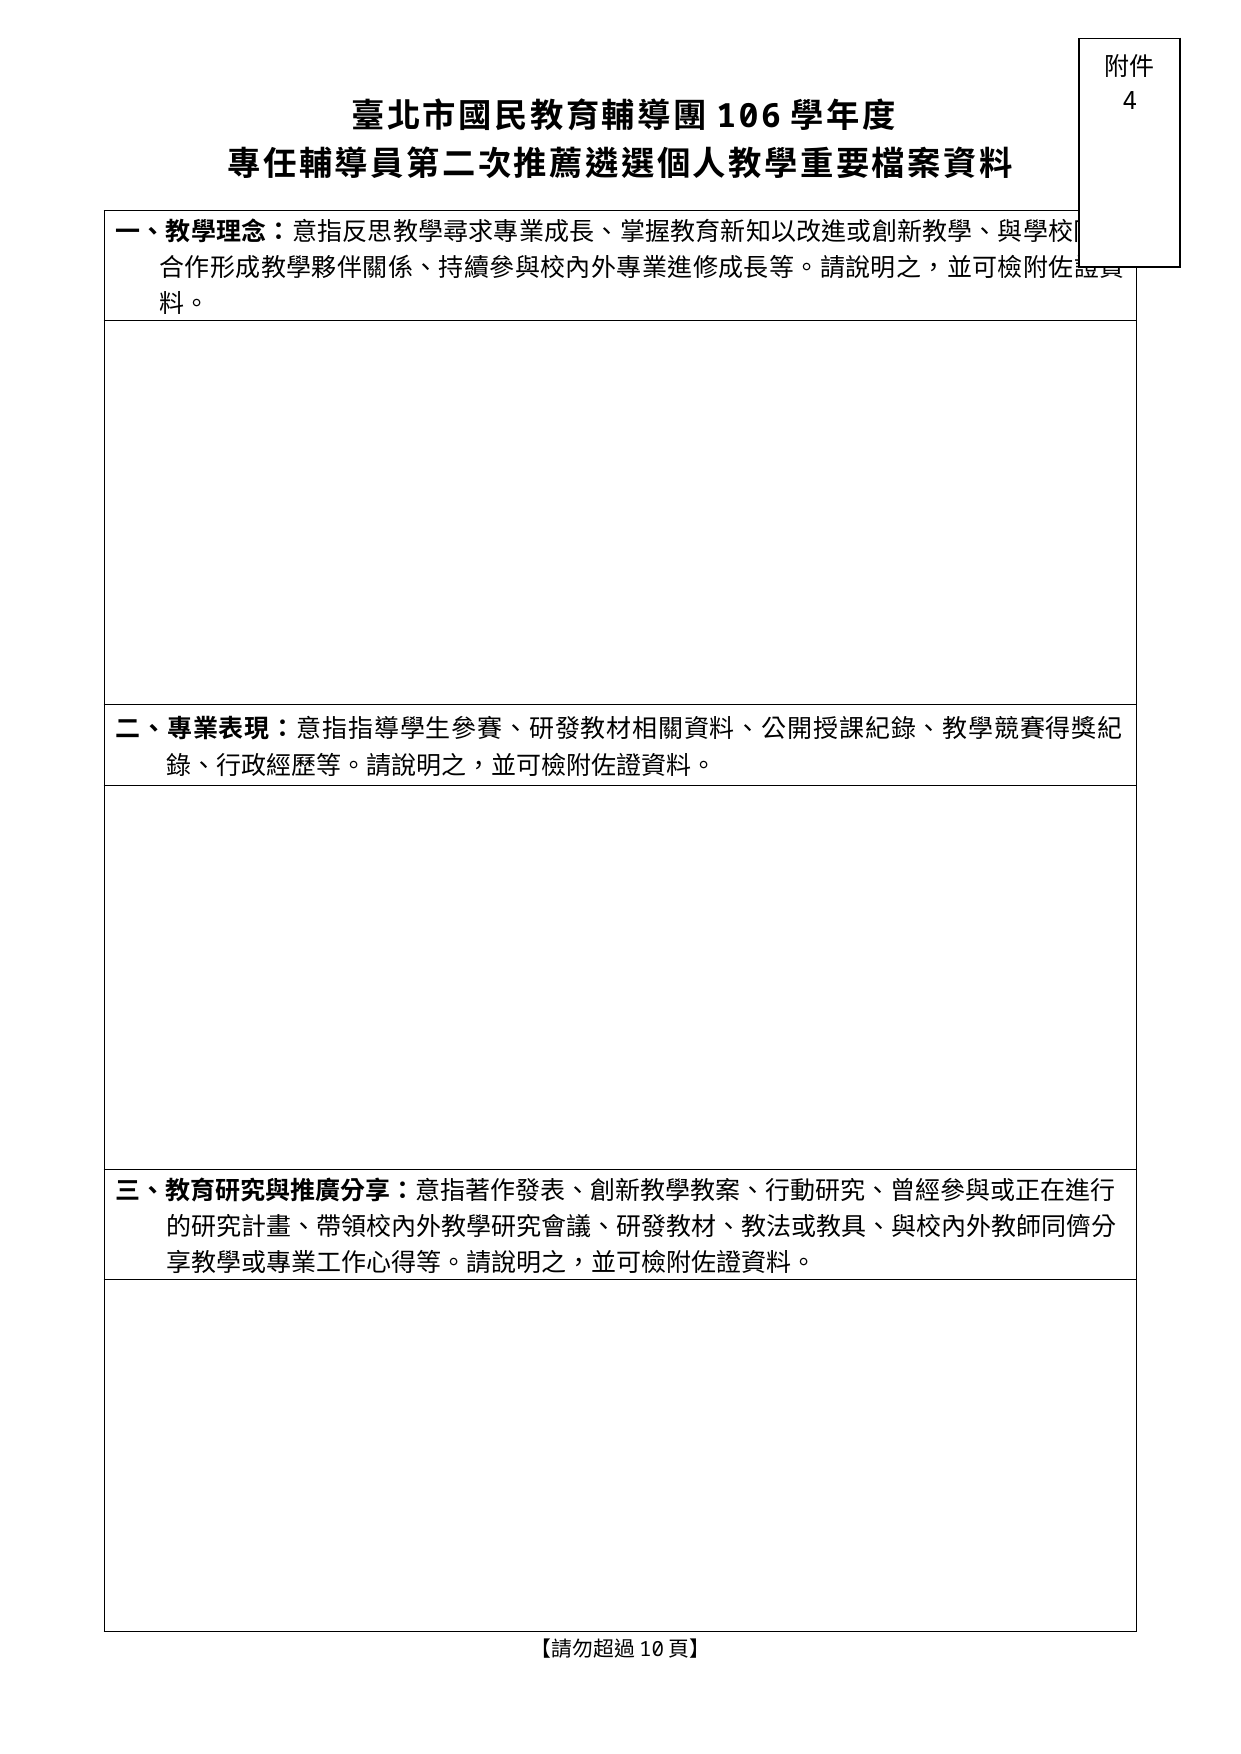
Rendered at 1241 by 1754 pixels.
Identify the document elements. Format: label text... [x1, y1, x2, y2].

text 【請勿超過10頁】 [89, 1632, 1152, 1662]
table_cell [105, 786, 1136, 1169]
table_cell [105, 321, 1136, 704]
table_cell 三、教育研究與推廣分享：意指著作發表、創新教學教案、行動研究、曾經參與或正在進行的研究計畫、帶領校內外教學研究會議、研發教材、教法或教具、與校內外教師同儕分享教學或專業工作心得等。請說明之，並可檢附佐證資料。 [105, 1170, 1136, 1279]
text 臺北市國民教育輔導團106學年度 [1080, 39, 1179, 266]
table_cell 二、專業表現：意指指導學生參賽、研發教材相關資料、公開授課紀錄、教學競賽得獎紀錄、行政經歷等。請說明之，並可檢附佐證資料。 [105, 705, 1136, 785]
text 專任輔導員第二次推薦遴選個人教學重要檔案資料 [89, 137, 1078, 185]
table_cell [105, 1280, 1136, 1631]
table_header 一、教學理念：意指反思教學尋求專業成長、掌握教育新知以改進或創新教學、與學校同儕合作形成教學夥伴關係、持續參與校內外專業進修成長等。請說明之，並可檢附佐證資料。 [105, 211, 1136, 320]
text 臺北市國民教育輔導團106學年度 [74, 89, 1078, 137]
text 附件4 [1095, 46, 1164, 117]
